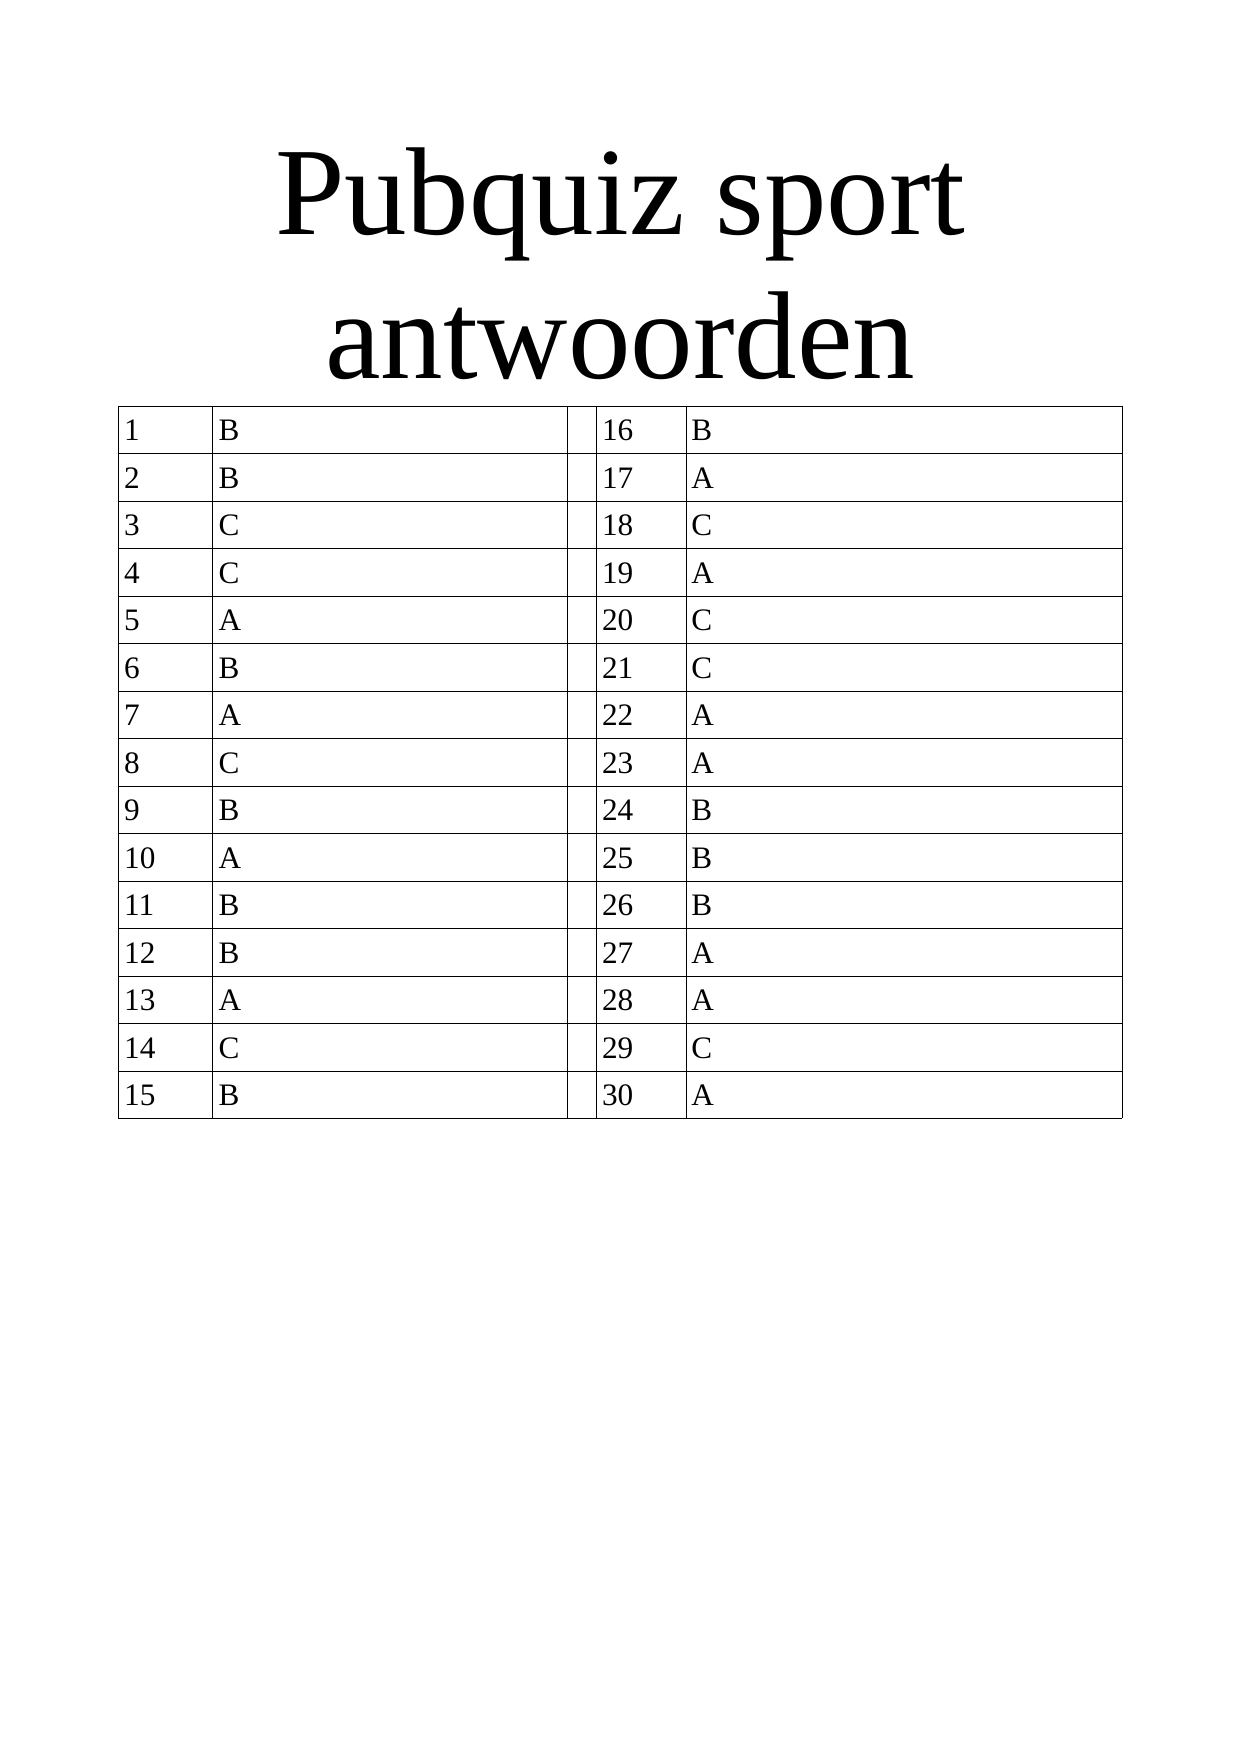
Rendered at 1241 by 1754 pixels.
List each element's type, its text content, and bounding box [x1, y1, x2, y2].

table_cell B [213, 1072, 567, 1118]
table_cell 28 [597, 977, 686, 1023]
table_cell [568, 882, 596, 928]
table_cell [568, 834, 596, 881]
table_cell A [687, 977, 1122, 1023]
table_cell 11 [119, 882, 212, 928]
table_cell C [687, 1024, 1122, 1071]
table_cell [568, 597, 596, 643]
table_cell 20 [597, 597, 686, 643]
table_cell C [213, 739, 567, 786]
table_cell A [687, 929, 1122, 976]
table_cell C [687, 597, 1122, 643]
table_cell B [213, 787, 567, 833]
table_cell [568, 977, 596, 1023]
table_cell 6 [119, 644, 212, 691]
table_cell 8 [119, 739, 212, 786]
table_cell A [687, 549, 1122, 596]
table_cell 13 [119, 977, 212, 1023]
table_cell [568, 454, 596, 501]
table_cell 18 [597, 502, 686, 548]
table_cell 7 [119, 692, 212, 738]
table_cell A [687, 739, 1122, 786]
table_header [568, 407, 596, 453]
table_cell 2 [119, 454, 212, 501]
table_cell 9 [119, 787, 212, 833]
table_cell B [213, 929, 567, 976]
table_cell A [213, 977, 567, 1023]
table_cell 5 [119, 597, 212, 643]
table_cell A [687, 454, 1122, 501]
table_cell 27 [597, 929, 686, 976]
table_header B [213, 407, 567, 453]
table_cell [568, 502, 596, 548]
table_cell A [213, 597, 567, 643]
table_cell A [687, 1072, 1122, 1118]
table_cell [568, 929, 596, 976]
table_cell [568, 739, 596, 786]
table_header 16 [597, 407, 686, 453]
table_cell B [213, 644, 567, 691]
table_cell 14 [119, 1024, 212, 1071]
table_cell A [213, 692, 567, 738]
table_cell 25 [597, 834, 686, 881]
table_cell [568, 1024, 596, 1071]
table_cell 30 [597, 1072, 686, 1118]
table_header 1 [119, 407, 212, 453]
table_cell C [213, 549, 567, 596]
table_cell B [213, 882, 567, 928]
table_cell C [687, 644, 1122, 691]
table_cell 4 [119, 549, 212, 596]
table_cell A [687, 692, 1122, 738]
table_cell [568, 787, 596, 833]
table_cell 23 [597, 739, 686, 786]
table_cell 15 [119, 1072, 212, 1118]
table_cell 17 [597, 454, 686, 501]
table_cell B [687, 882, 1122, 928]
table_cell B [687, 834, 1122, 881]
table_cell A [213, 834, 567, 881]
table_cell 26 [597, 882, 686, 928]
table_cell [568, 1072, 596, 1118]
table_cell B [687, 787, 1122, 833]
table_cell C [213, 1024, 567, 1071]
table_cell 24 [597, 787, 686, 833]
table_cell 29 [597, 1024, 686, 1071]
text Pubquiz sport [118, 118, 1122, 262]
table_cell C [687, 502, 1122, 548]
table_header B [687, 407, 1122, 453]
text antwoorden [118, 262, 1122, 406]
table_cell B [213, 454, 567, 501]
table_cell 3 [119, 502, 212, 548]
table_cell 10 [119, 834, 212, 881]
table_cell [568, 692, 596, 738]
table_cell 19 [597, 549, 686, 596]
table_cell C [213, 502, 567, 548]
table_cell 12 [119, 929, 212, 976]
table_cell 22 [597, 692, 686, 738]
table_cell [568, 644, 596, 691]
table_cell 21 [597, 644, 686, 691]
table_cell [568, 549, 596, 596]
